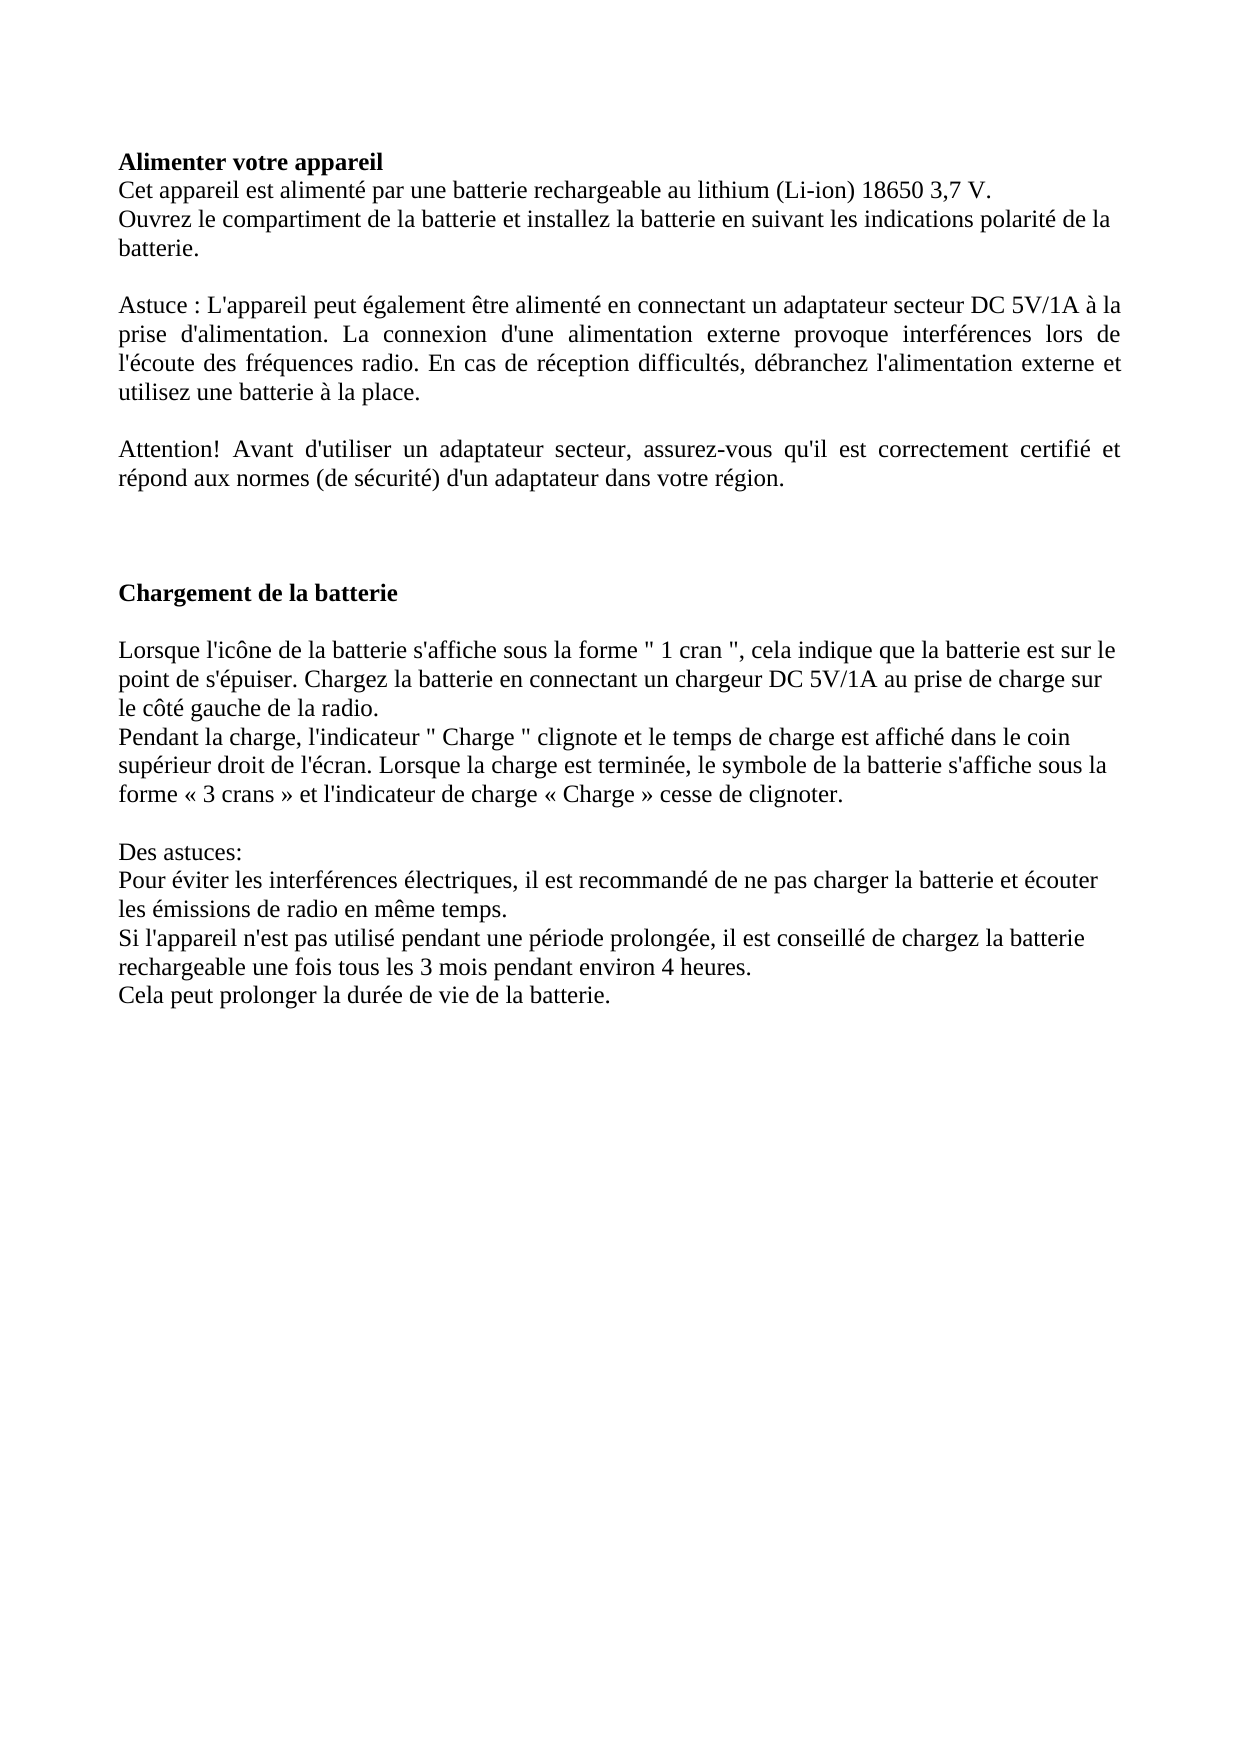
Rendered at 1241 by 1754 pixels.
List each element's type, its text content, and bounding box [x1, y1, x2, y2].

text Astuce : L'appareil peut également être alimenté en connectant un adaptateur secteur DC 5V/1A à la prise d'alimentation. La connexion d'une alimentation externe provoque interférences lors de l'écoute des fréquences radio. En cas de réception difficultés, débranchez l'alimentation externe et utilisez une batterie à la place. [118, 262, 1122, 406]
text Chargement de la batterie [118, 549, 1122, 607]
text Des astuces: Pour éviter les interférences électriques, il est recommandé de ne pas charger la batterie et écouter les émissions de radio en même temps. Si l'appareil n'est pas utilisé pendant une période prolongée, il est conseillé de chargez la batterie rechargeable une fois tous les 3 mois pendant environ 4 heures. Cela peut prolonger la durée de vie de la batterie. [118, 808, 1122, 1009]
text Lorsque l'icône de la batterie s'affiche sous la forme " 1 cran ", cela indique que la batterie est sur le point de s'épuiser. Chargez la batterie en connectant un chargeur DC 5V/1A au prise de charge sur [118, 607, 1122, 693]
text le côté gauche de la radio. Pendant la charge, l'indicateur " Charge " clignote et le temps de charge est affiché dans le coin supérieur droit de l'écran. Lorsque la charge est terminée, le symbole de la batterie s'affiche sous la forme « 3 crans » et l'indicateur de charge « Charge » cesse de clignoter. [118, 693, 1122, 808]
text Alimenter votre appareil Cet appareil est alimenté par une batterie rechargeable au lithium (Li-ion) 18650 3,7 V. Ouvrez le compartiment de la batterie et installez la batterie en suivant les indications polarité de la batterie. [118, 147, 1122, 262]
text Attention! Avant d'utiliser un adaptateur secteur, assurez-vous qu'il est correctement certifié et répond aux normes (de sécurité) d'un adaptateur dans votre région. [118, 406, 1122, 492]
